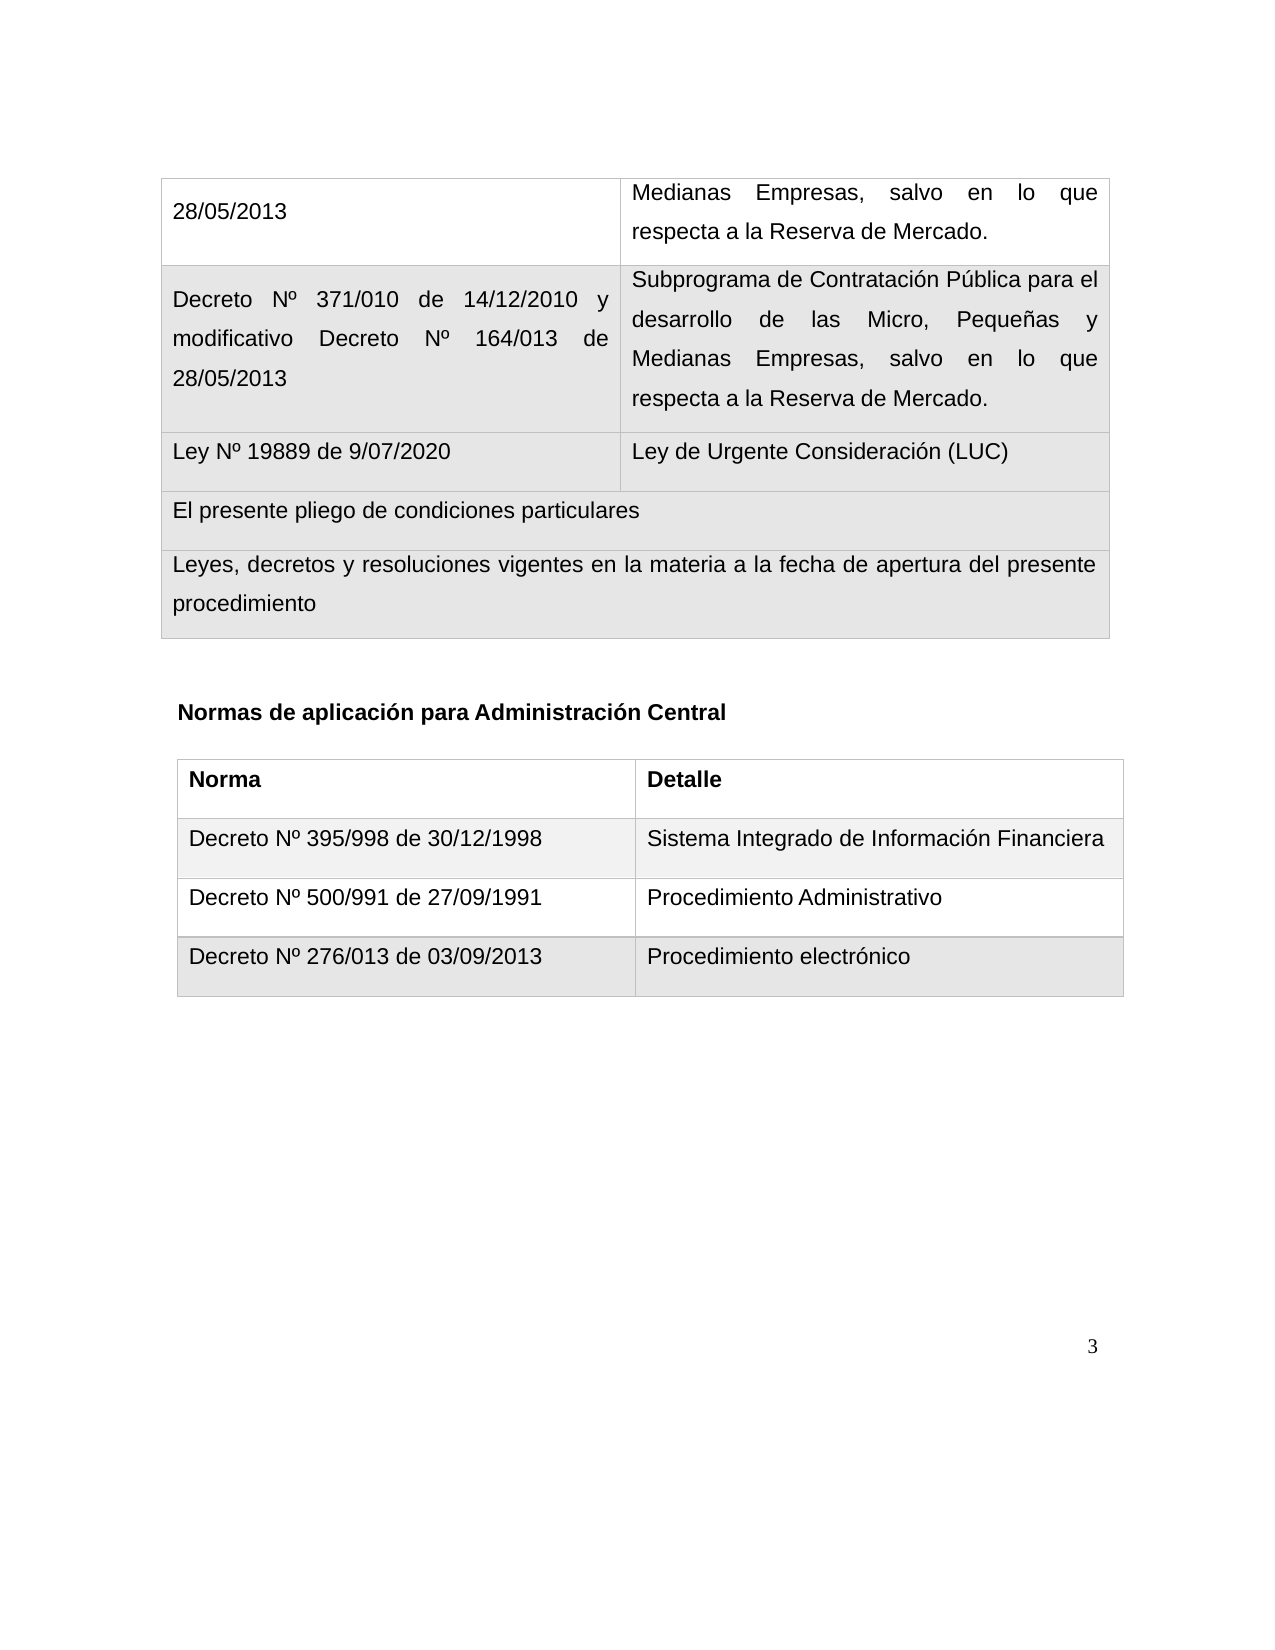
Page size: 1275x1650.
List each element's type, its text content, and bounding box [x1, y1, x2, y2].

table_cell Procedimiento Administrativo [636, 879, 1123, 936]
table_cell Sistema Integrado de Información Financiera [636, 819, 1123, 877]
table_header Detalle [636, 760, 1123, 818]
table_cell Ley de Urgente Consideración (LUC) [621, 433, 1109, 491]
table_cell Decreto Nº 276/013 de 03/09/2013 [178, 938, 635, 996]
table_cell 28/05/2013 [162, 179, 620, 265]
table_cell Ley Nº 19889 de 9/07/2020 [162, 433, 620, 491]
table_cell Medianas Empresas, salvo en lo que respecta a la Reserva de Mercado. [621, 179, 1109, 265]
table_cell Decreto Nº 500/991 de 27/09/1991 [178, 879, 635, 936]
subtitle Normas de aplicación para Administración Central [177, 699, 1098, 725]
table_cell Leyes, decretos y resoluciones vigentes en la materia a la fecha de apertura del presente procedimiento [162, 551, 1109, 638]
table_cell El presente pliego de condiciones particulares [162, 492, 1109, 550]
table_cell Subprograma de Contratación Pública para el desarrollo de las Micro, Pequeñas y Medianas Empresas, salvo en lo que respecta a la Reserva de Mercado. [621, 266, 1109, 432]
table_cell Decreto Nº 371/010 de 14/12/2010 y modificativo Decreto Nº 164/013 de 28/05/2013 [162, 266, 620, 432]
table_cell Decreto Nº 395/998 de 30/12/1998 [178, 819, 635, 877]
table_cell Procedimiento electrónico [636, 938, 1123, 996]
table_header Norma [178, 760, 635, 818]
